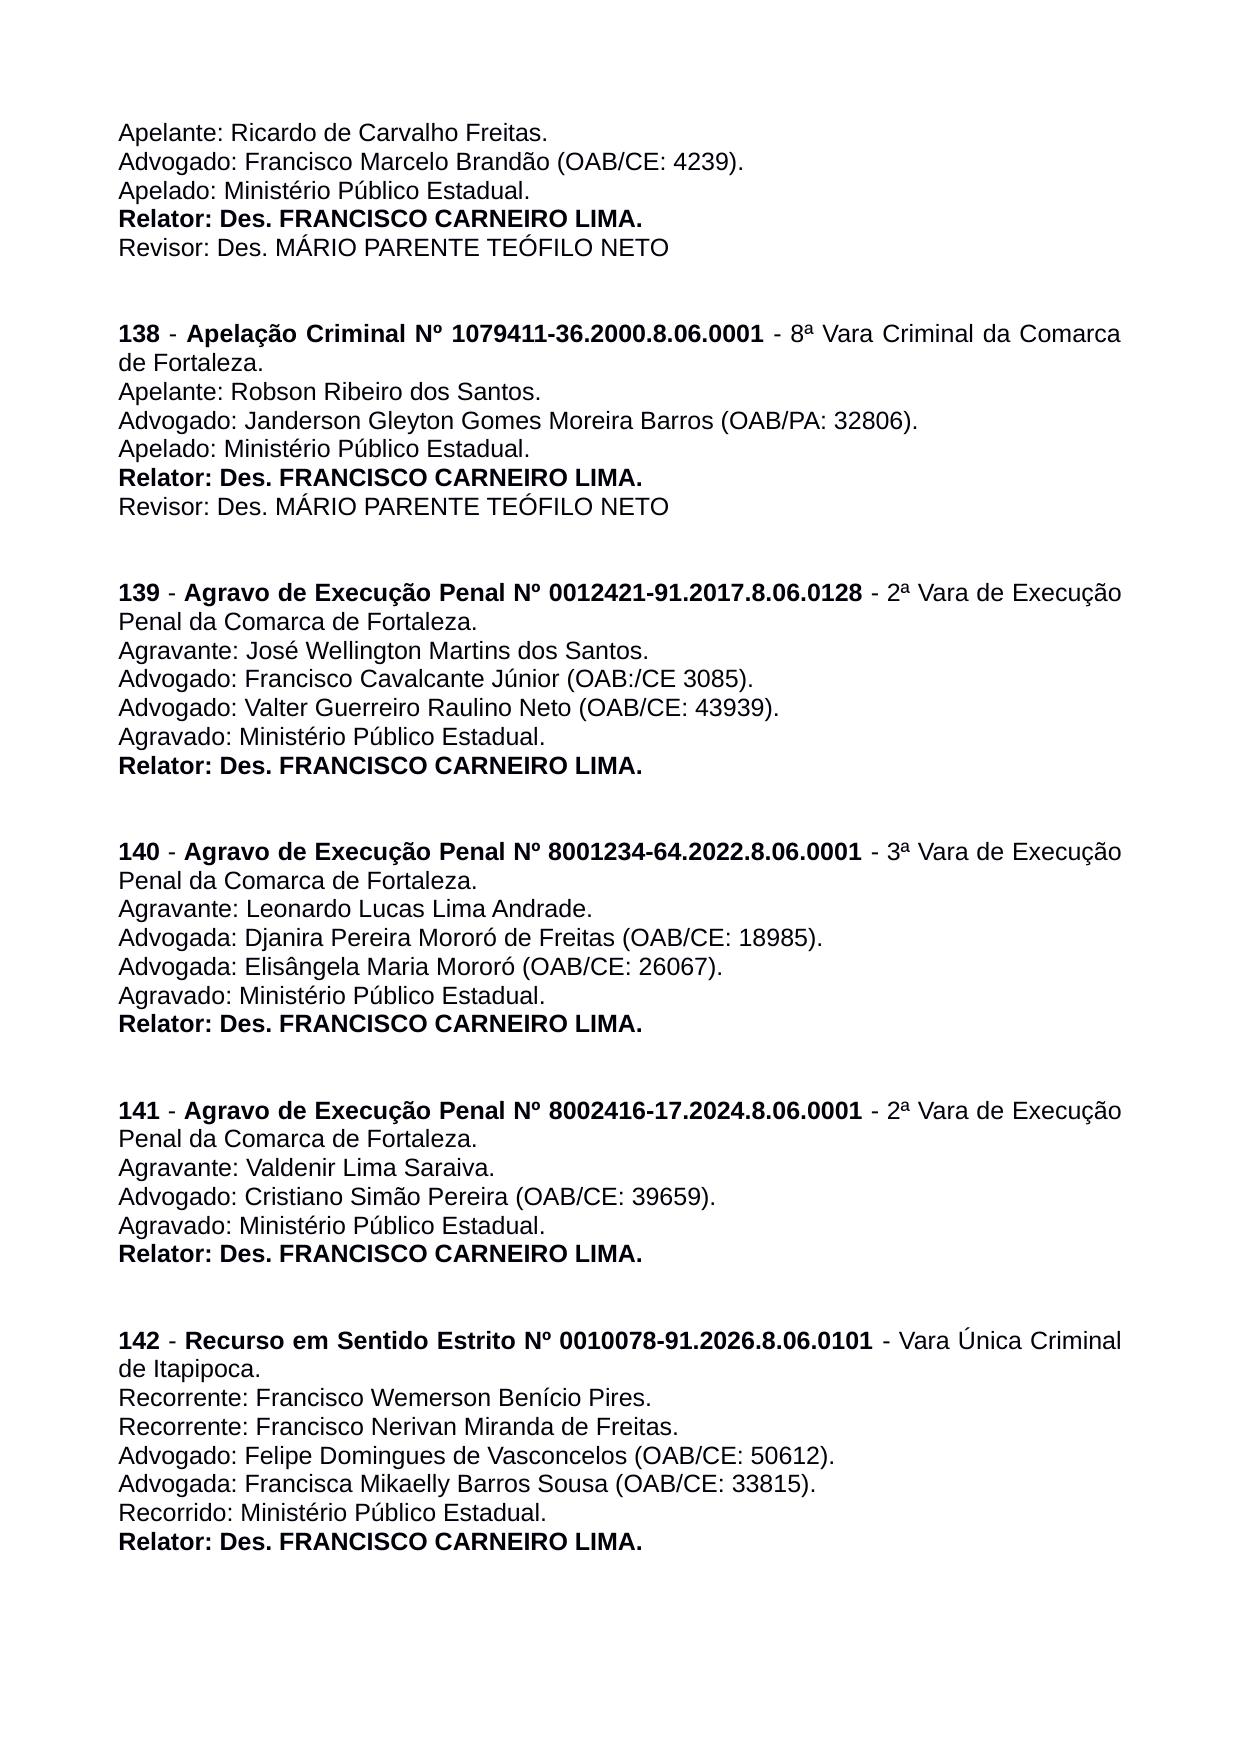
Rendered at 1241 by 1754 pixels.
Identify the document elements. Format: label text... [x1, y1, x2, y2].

text Revisor: Des. MÁRIO PARENTE TEÓFILO NETO [118, 233, 1122, 262]
text Advogado: Felipe Domingues de Vasconcelos (OAB/CE: 50612). [118, 1441, 1122, 1469]
text Recorrente: Francisco Nerivan Miranda de Freitas. [118, 1412, 1122, 1441]
text Advogada: Djanira Pereira Mororó de Freitas (OAB/CE: 18985). [118, 923, 1122, 952]
text Advogada: Elisângela Maria Mororó (OAB/CE: 26067). [118, 952, 1122, 981]
text Apelante: Ricardo de Carvalho Freitas. [118, 118, 1122, 147]
text Apelado: Ministério Público Estadual. [118, 176, 1122, 204]
text 138 - Apelação Criminal Nº 1079411-36.2000.8.06.0001 - 8ª Vara Criminal da Comarca de Fortaleza. [118, 319, 1122, 377]
text Agravante: José Wellington Martins dos Santos. [118, 636, 1122, 664]
text Revisor: Des. MÁRIO PARENTE TEÓFILO NETO [118, 492, 1122, 521]
text Agravado: Ministério Público Estadual. [118, 1211, 1122, 1239]
text Advogado: Francisco Marcelo Brandão (OAB/CE: 4239). [118, 147, 1122, 176]
text Relator: Des. FRANCISCO CARNEIRO LIMA. [118, 204, 1122, 233]
text Advogado: Cristiano Simão Pereira (OAB/CE: 39659). [118, 1182, 1122, 1211]
text Agravante: Leonardo Lucas Lima Andrade. [118, 894, 1122, 923]
text Recorrente: Francisco Wemerson Benício Pires. [118, 1383, 1122, 1412]
text 142 - Recurso em Sentido Estrito Nº 0010078-91.2026.8.06.0101 - Vara Única Criminal de Itapipoca. [118, 1326, 1122, 1383]
text Relator: Des. FRANCISCO CARNEIRO LIMA. [118, 1239, 1122, 1268]
text Agravado: Ministério Público Estadual. [118, 722, 1122, 751]
text Relator: Des. FRANCISCO CARNEIRO LIMA. [118, 1009, 1122, 1038]
text Advogado: Valter Guerreiro Raulino Neto (OAB/CE: 43939). [118, 693, 1122, 722]
text Advogado: Francisco Cavalcante Júnior (OAB:/CE 3085). [118, 664, 1122, 693]
text Relator: Des. FRANCISCO CARNEIRO LIMA. [118, 463, 1122, 492]
text Apelado: Ministério Público Estadual. [118, 434, 1122, 463]
text 139 - Agravo de Execução Penal Nº 0012421-91.2017.8.06.0128 - 2ª Vara de Execução Penal da Comarca de Fortaleza. [118, 578, 1122, 636]
text Advogada: Francisca Mikaelly Barros Sousa (OAB/CE: 33815). [118, 1469, 1122, 1498]
text Relator: Des. FRANCISCO CARNEIRO LIMA. [118, 751, 1122, 779]
text Recorrido: Ministério Público Estadual. [118, 1498, 1122, 1527]
text Agravante: Valdenir Lima Saraiva. [118, 1153, 1122, 1182]
text 140 - Agravo de Execução Penal Nº 8001234-64.2022.8.06.0001 - 3ª Vara de Execução Penal da Comarca de Fortaleza. [118, 837, 1122, 894]
text Agravado: Ministério Público Estadual. [118, 981, 1122, 1009]
text Apelante: Robson Ribeiro dos Santos. [118, 377, 1122, 406]
text Advogado: Janderson Gleyton Gomes Moreira Barros (OAB/PA: 32806). [118, 406, 1122, 434]
text Relator: Des. FRANCISCO CARNEIRO LIMA. [118, 1527, 1122, 1556]
text 141 - Agravo de Execução Penal Nº 8002416-17.2024.8.06.0001 - 2ª Vara de Execução Penal da Comarca de Fortaleza. [118, 1096, 1122, 1153]
